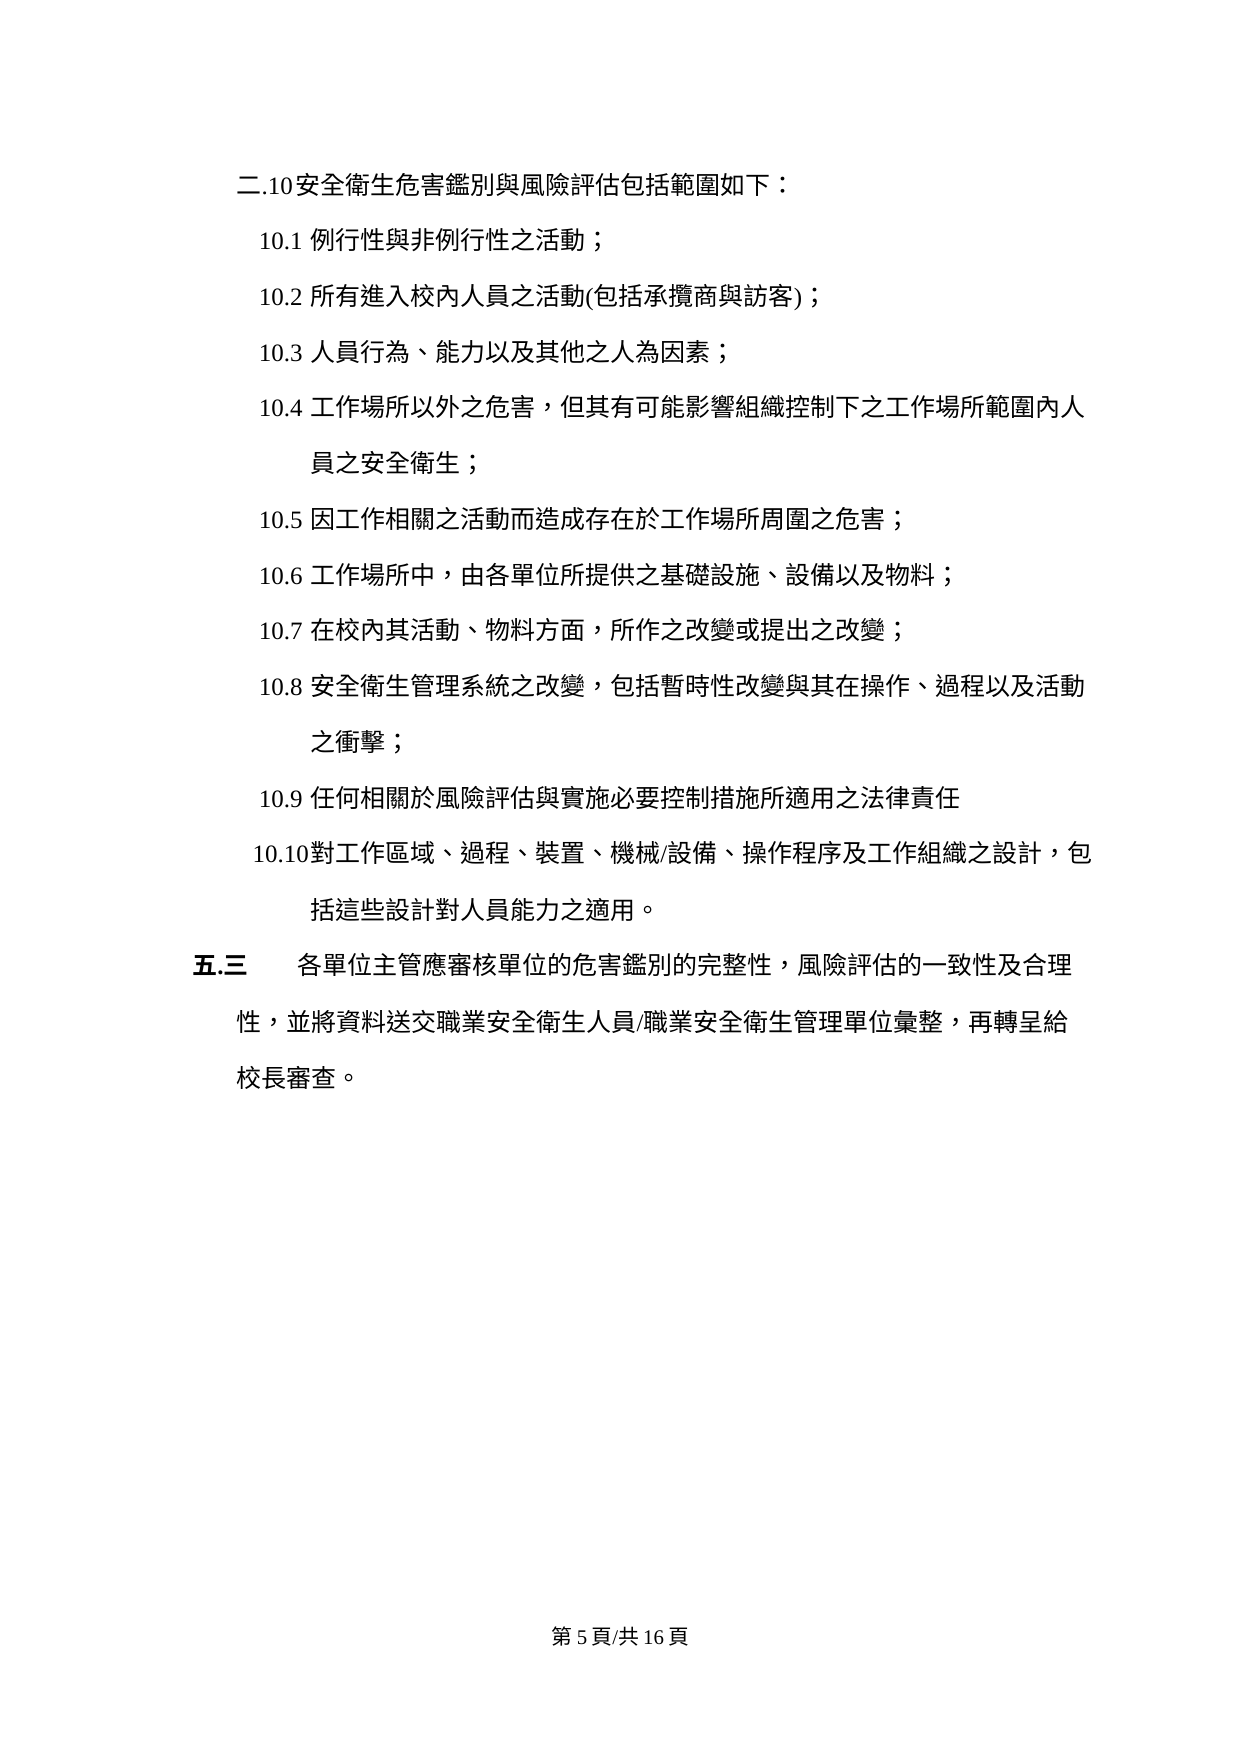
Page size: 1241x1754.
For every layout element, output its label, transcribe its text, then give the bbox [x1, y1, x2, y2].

list 各單位主管應審核單位的危害鑑別的完整性，風險評估的一致性及合理性，並將資料送交職業安全衛生人員/職業安全衛生管理單位彙整，再轉呈給校長審查。 [192, 945, 1092, 1095]
list 在校內其活動、物料方面，所作之改變或提出之改變； [281, 610, 1092, 648]
list 例行性與非例行性之活動； [281, 220, 1092, 258]
list 對工作區域、過程、裝置、機械/設備、操作程序及工作組織之設計，包括這些設計對人員能力之適用。 [281, 833, 1092, 927]
list 人員行為、能力以及其他之人為因素； [281, 331, 1092, 369]
list 安全衛生危害鑑別與風險評估包括範圍如下： [236, 164, 1092, 202]
list 所有進入校內人員之活動(包括承攬商與訪客)； [281, 276, 1092, 313]
list 任何相關於風險評估與實施必要控制措施所適用之法律責任 [281, 778, 1092, 815]
list 工作場所以外之危害，但其有可能影響組織控制下之工作場所範圍內人員之安全衛生； [281, 387, 1092, 481]
list 安全衛生管理系統之改變，包括暫時性改變與其在操作、過程以及活動之衝擊； [281, 666, 1092, 759]
list 工作場所中，由各單位所提供之基礎設施、設備以及物料； [281, 554, 1092, 592]
list 因工作相關之活動而造成存在於工作場所周圍之危害； [281, 499, 1092, 536]
